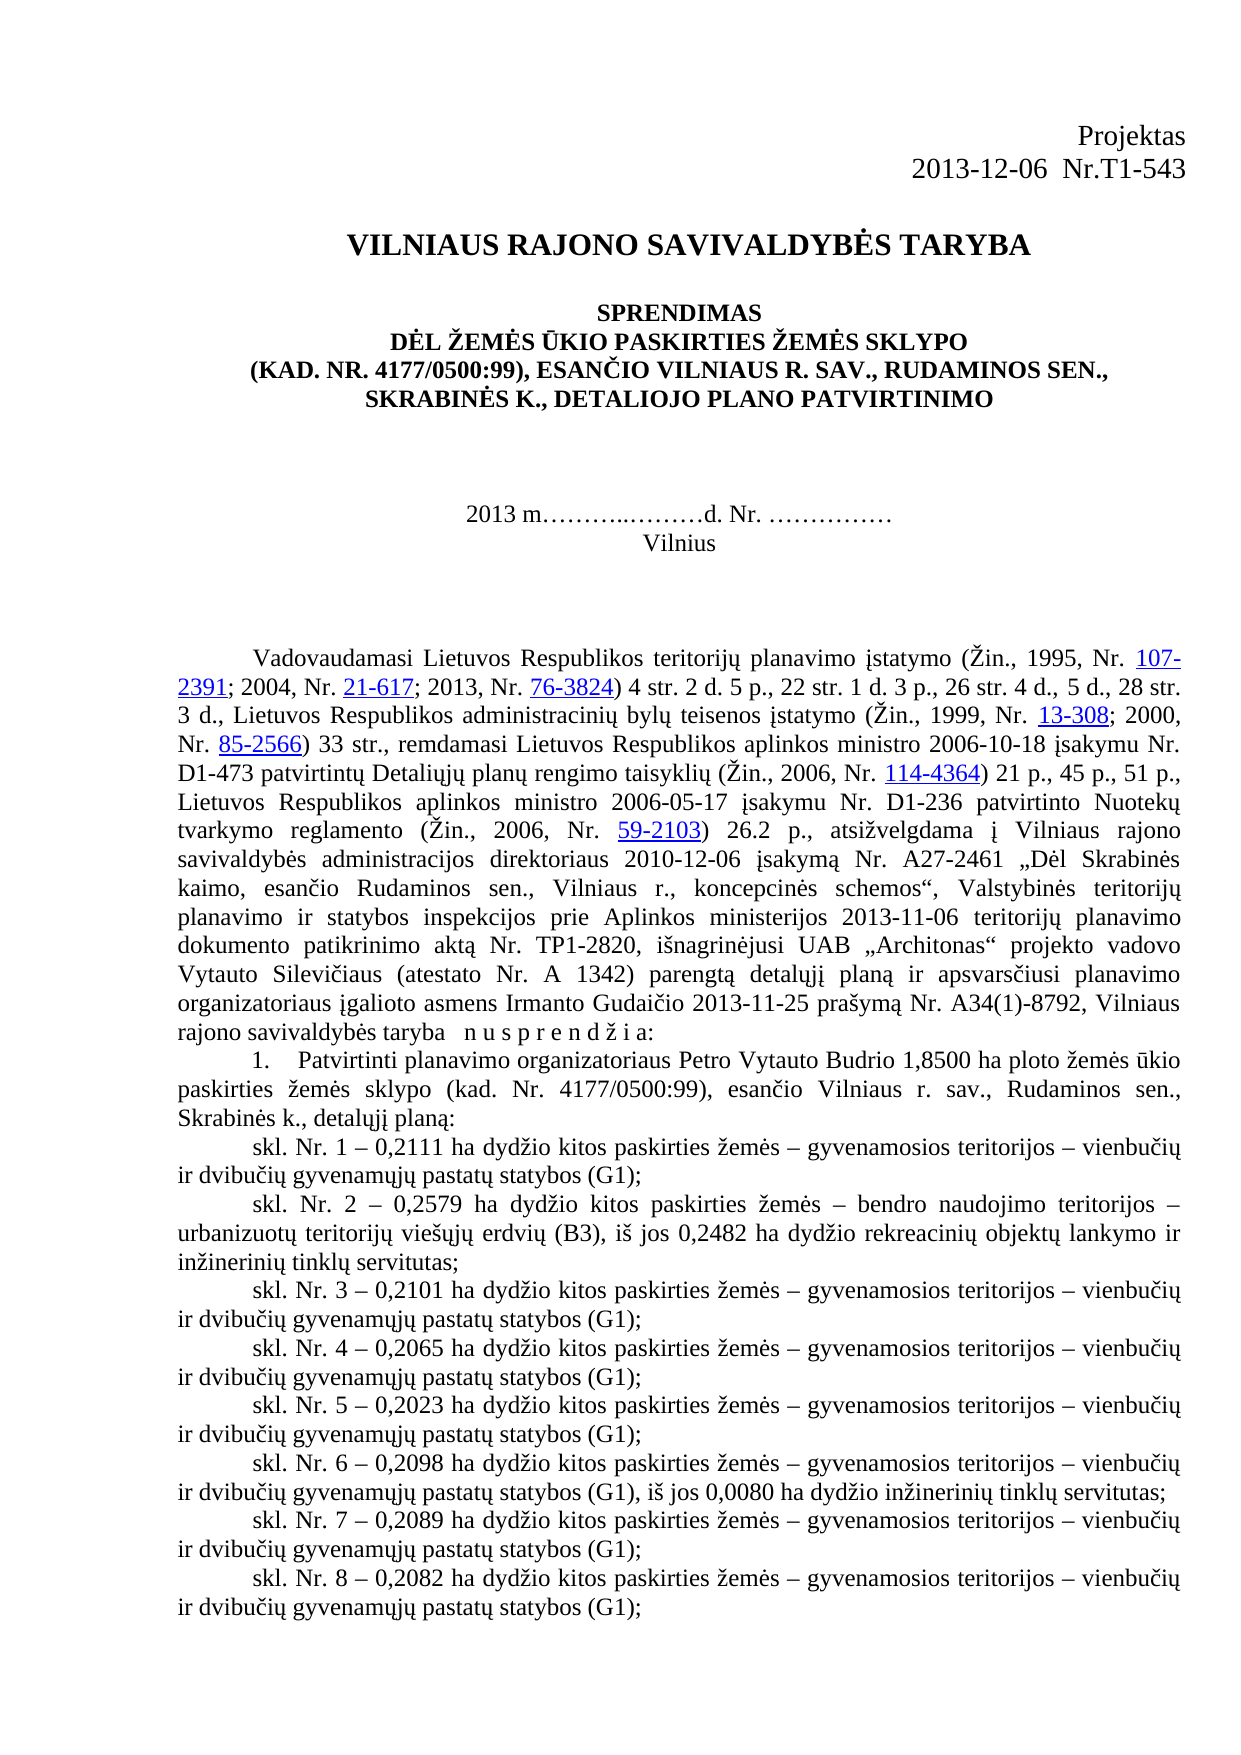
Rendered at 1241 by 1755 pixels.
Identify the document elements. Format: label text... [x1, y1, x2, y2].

text VILNIAUS RAJONO SAVIVALDYBĖS TARYBA [192, 226, 1186, 262]
text skl. Nr. 8 – 0,2082 ha dydžio kitos paskirties žemės – gyvenamosios teritorijos – vienbučių ir dvibučių gyvenamųjų pastatų statybos (G1); [177, 1563, 1181, 1620]
text Vilnius [177, 528, 1181, 557]
text SPRENDIMAS [177, 298, 1181, 327]
text Vadovaudamasi Lietuvos Respublikos teritorijų planavimo įstatymo (Žin., 1995, Nr. 107-2391; 2004, Nr. 21-617; 2013, Nr. 76-3824) 4 str. 2 d. 5 p., 22 str. 1 d. 3 p., 26 str. 4 d., 5 d., 28 str. 3 d., Lietuvos Respublikos administracinių bylų teisenos įstatymo (Žin., 1999, Nr. 13-308; 2000, Nr. 85-2566) 33 str., remdamasi Lietuvos Respublikos aplinkos ministro 2006-10-18 įsakymu Nr. D1-473 patvirtintų Detaliųjų planų rengimo taisyklių (Žin., 2006, Nr. 114-4364) 21 p., 45 p., 51 p., Lietuvos Respublikos aplinkos ministro 2006-05-17 įsakymu Nr. D1-236 patvirtinto Nuotekų tvarkymo reglamento (Žin., 2006, Nr. 59-2103) 26.2 p., atsižvelgdama į Vilniaus rajono savivaldybės administracijos direktoriaus 2010-12-06 įsakymą Nr. A27-2461 „Dėl Skrabinės kaimo, esančio Rudaminos sen., Vilniaus r., koncepcinės schemos“, Valstybinės teritorijų planavimo ir statybos inspekcijos prie Aplinkos ministerijos 2013-11-06 teritorijų planavimo dokumento patikrinimo aktą Nr. TP1-2820, išnagrinėjusi UAB „Architonas“ projekto vadovo Vytauto Silevičiaus (atestato Nr. A 1342) parengtą detalųjį planą ir apsvarsčiusi planavimo organizatoriaus įgalioto asmens Irmanto Gudaičio 2013-11-25 prašymą Nr. A34(1)-8792, Vilniaus rajono savivaldybės taryba n u s p r e n d ž i a: [177, 643, 1181, 1045]
text skl. Nr. 6 – 0,2098 ha dydžio kitos paskirties žemės – gyvenamosios teritorijos – vienbučių ir dvibučių gyvenamųjų pastatų statybos (G1), iš jos 0,0080 ha dydžio inžinerinių tinklų servitutas; [177, 1448, 1181, 1505]
text skl. Nr. 4 – 0,2065 ha dydžio kitos paskirties žemės – gyvenamosios teritorijos – vienbučių ir dvibučių gyvenamųjų pastatų statybos (G1); [177, 1333, 1181, 1390]
text Projektas [177, 118, 1186, 152]
text (KAD. NR. 4177/0500:99), ESANČIO VILNIAUS R. SAV., RUDAMINOS SEN., SKRABINĖS K., DETALIOJO PLANO PATVIRTINIMO [177, 355, 1181, 413]
text skl. Nr. 7 – 0,2089 ha dydžio kitos paskirties žemės – gyvenamosios teritorijos – vienbučių ir dvibučių gyvenamųjų pastatų statybos (G1); [177, 1505, 1181, 1563]
text skl. Nr. 3 – 0,2101 ha dydžio kitos paskirties žemės – gyvenamosios teritorijos – vienbučių ir dvibučių gyvenamųjų pastatų statybos (G1); [177, 1275, 1181, 1333]
text skl. Nr. 2 – 0,2579 ha dydžio kitos paskirties žemės – bendro naudojimo teritorijos – urbanizuotų teritorijų viešųjų erdvių (B3), iš jos 0,2482 ha dydžio rekreacinių objektų lankymo ir inžinerinių tinklų servitutas; [177, 1189, 1181, 1275]
text 2013 m………..………d. Nr. …………… [177, 499, 1181, 528]
text 2013-12-06 Nr.T1-543 [177, 152, 1186, 185]
text skl. Nr. 5 – 0,2023 ha dydžio kitos paskirties žemės – gyvenamosios teritorijos – vienbučių ir dvibučių gyvenamųjų pastatų statybos (G1); [177, 1390, 1181, 1448]
text 1. Patvirtinti planavimo organizatoriaus Petro Vytauto Budrio 1,8500 ha ploto žemės ūkio paskirties žemės sklypo (kad. Nr. 4177/0500:99), esančio Vilniaus r. sav., Rudaminos sen., Skrabinės k., detalųjį planą: [177, 1045, 1181, 1132]
text skl. Nr. 1 – 0,2111 ha dydžio kitos paskirties žemės – gyvenamosios teritorijos – vienbučių ir dvibučių gyvenamųjų pastatų statybos (G1); [177, 1132, 1181, 1189]
text DĖL ŽEMĖS ŪKIO PASKIRTIES ŽEMĖS SKLYPO [177, 327, 1181, 355]
